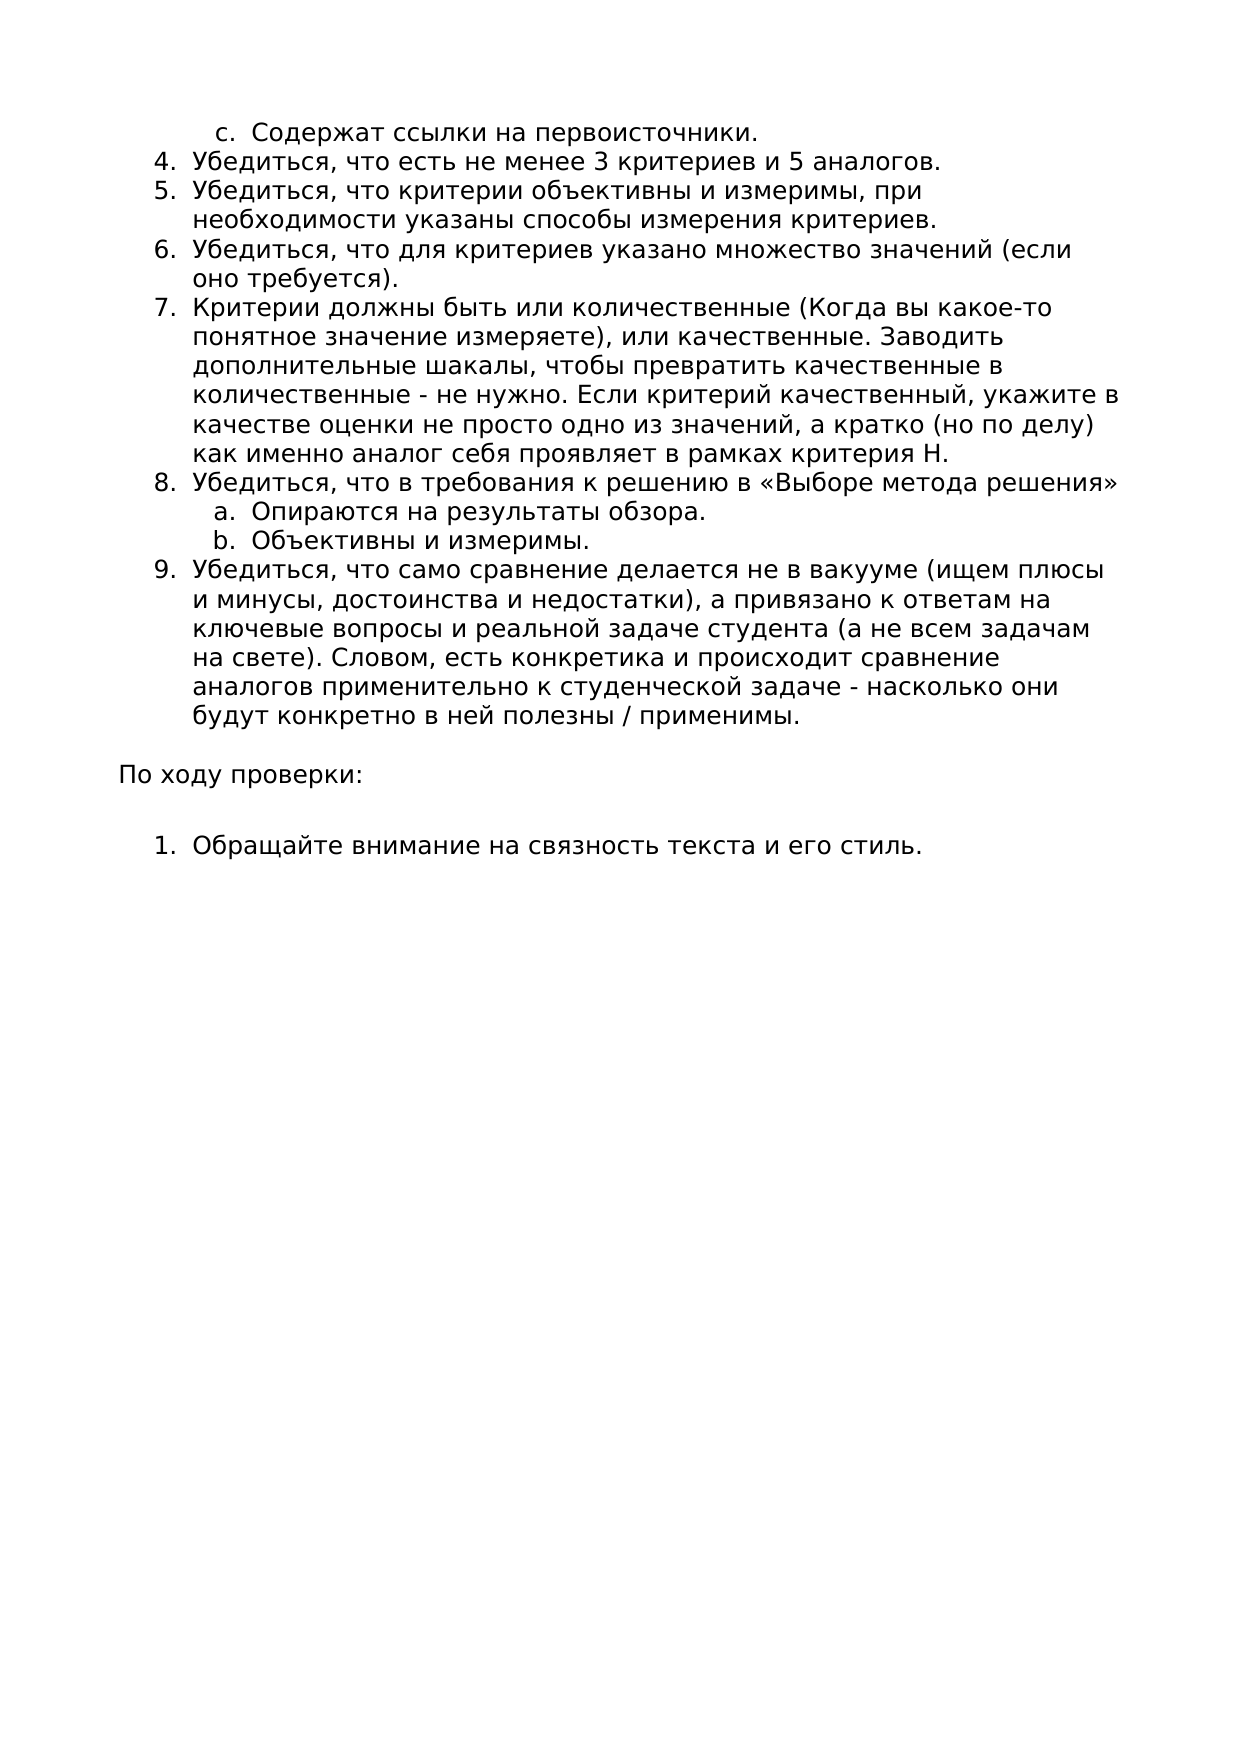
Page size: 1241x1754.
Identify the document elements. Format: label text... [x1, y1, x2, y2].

list Убедиться, что само сравнение делается не в вакууме (ищем плюсы и минусы, достоинства и недостатки), а привязано к ответам на ключевые вопросы и реальной задаче студента (а не всем задачам на свете). Словом, есть конкретика и происходит сравнение аналогов применительно к студенческой задаче - насколько они будут конкретно в ней полезны / применимы. [177, 556, 1122, 731]
text По ходу проверки: [118, 760, 1122, 789]
list Содержат ссылки на первоисточники. [236, 118, 1122, 147]
list Убедиться, что есть не менее 3 критериев и 5 аналогов. [177, 147, 1122, 176]
list Обращайте внимание на связность текста и его стиль. [177, 831, 1122, 860]
list Объективны и измеримы. [236, 526, 1122, 556]
list Критерии должны быть или количественные (Когда вы какое-то понятное значение измеряете), или качественные. Заводить дополнительные шакалы, чтобы превратить качественные в количественные - не нужно. Если критерий качественный, укажите в качестве оценки не просто одно из значений, а кратко (но по делу) как именно аналог себя проявляет в рамках критерия Н. [177, 293, 1122, 468]
list Опираются на результаты обзора. [236, 497, 1122, 526]
list Убедиться, что критерии объективны и измеримы, при необходимости указаны способы измерения критериев. [177, 176, 1122, 235]
list Убедиться, что для критериев указано множество значений (если оно требуется). [177, 235, 1122, 293]
list Убедиться, что в требования к решению в «Выборе метода решения» [177, 468, 1122, 497]
